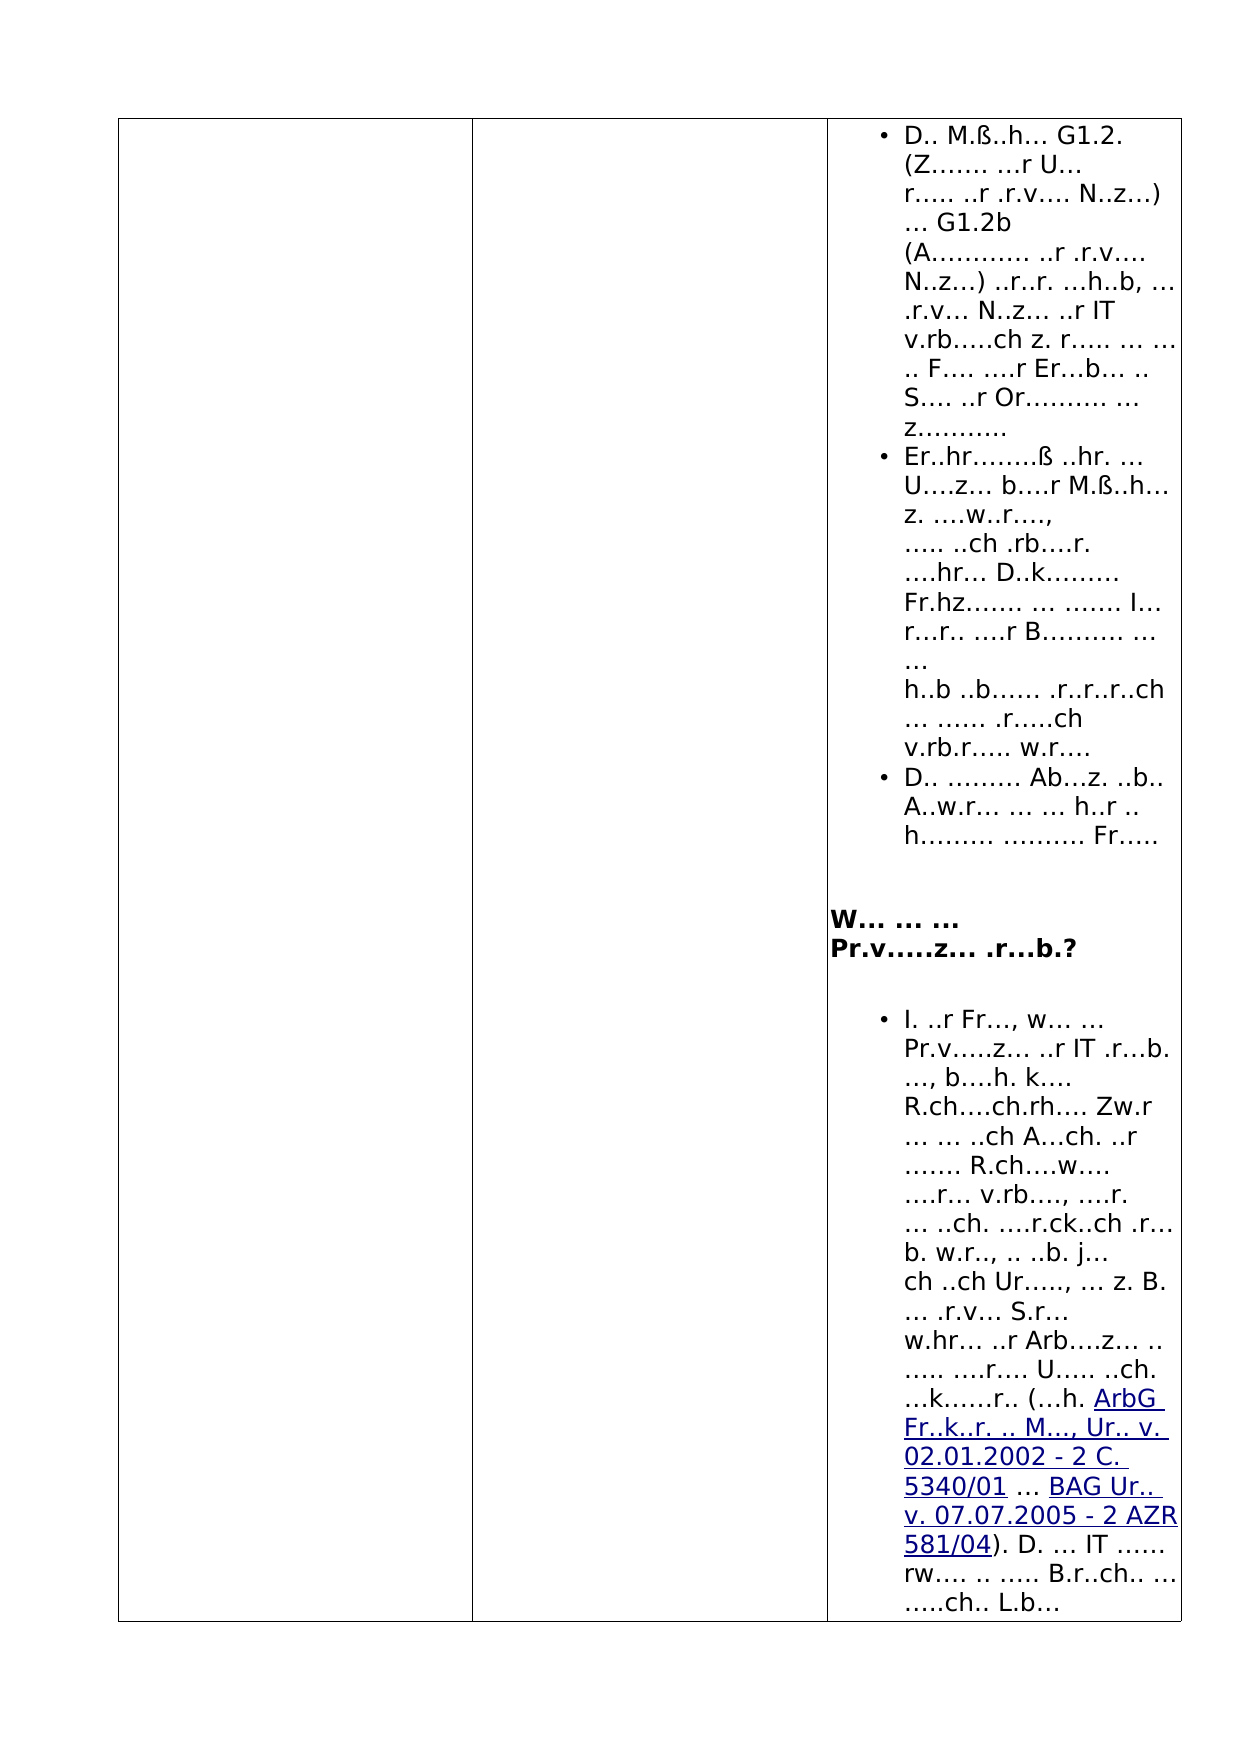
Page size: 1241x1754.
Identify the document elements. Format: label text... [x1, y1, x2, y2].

table_cell [119, 119, 472, 1621]
table_cell D.. V.S 10000 .chr..b. ..ch. v.r, .b … Or………. … Pr.v…..z… .r…b.. …r v.rb….. ….. S.. ..r..r. ..r …. ……… K..r…. E. …… j…ch b…ch. w.r…, …. Pr.v…..z… …. R..h. r.ch…ch.r K….q…z.. ..ch ..ch z..h.. B…. b..ch… S.. ….r. H..w.... z.r R.ch..b.r..... .. H...........ch..... E… ….r…… .r.v… N..z… ..r IT ..r Or………. w.r.. …. R..h. v.. ..h..ch.. … r.ch…ch.. Fr…. …. D. .r.v… … …ch…..ch. I.h…. bzw. V.rb…….. .. ….r R…. ..ch. z.v.r…… v………r ….r.ch….. w.r… k….. … ….r… …… ….ch b.h…… w.r…, k….. .r.v… I…r…….. v.. ..r Or………. .r….., … b……..w…. v.. A…….r…r.. …….h.. w.r…. I. Z… ..r D……ch.r… … Arch.v..r… k….. .r.v… I.h…. ..ch …..r….. ……ch.r. w.r…, .. …. … ..ch ..ch J.hr.. …….h.. w.r… k…… D.. M.ß..h… G1.2. (Z……. …r U…r….. ..r .r.v…. N..z…) … G1.2b (A………… ..r .r.v…. N..z…) ..r..r. …h..b, … .r.v… N..z… ..r IT v.rb…..ch z. r….. … … .. F…. ….r Er…b… .. S…. ..r Or………. …z……….. Er..hr……..ß ..hr. … U….z… b….r M.ß..h… z. ….w..r…., ….. ..ch .rb….r. ….hr… D..k……… Fr.hz……. … ……. I…r…r.. ….r B………. … …h..b ..b…… .r..r..r..ch … …… .r…..ch v.rb.r….. w.r…. D.. ……… Ab…z. ..b.. A..w.r… … … h..r .. h……… ………. Fr….. W... ... ... Pr.v.....z... .r...b.? I. ..r Fr…, w… … Pr.v…..z… ..r IT .r…b. …, b….h. k…. R.ch….ch.rh…. Zw.r … … ..ch A…ch. ..r ……. R.ch….w…. ….r… v.rb…., ….r. … ..ch. ….r.ck..ch .r…b. w.r.., .. ..b. j…ch ..ch Ur….., … z. B. … .r.v… S.r… w.hr… ..r Arb….z… .. ….. ….r…. U….. ..ch. …k……r.. (…h. ArbG Fr..k..r. .. M..., Ur.. v. 02.01.2002 - 2 C. 5340/01 … BAG Ur.. v. 07.07.2005 - 2 AZR 581/04). D. … IT ……rw…. .. ….. B.r..ch.. … …..ch.. L.b… E..z.. ..h….. h.., ..h. … E..w.ck…. .. ..r R.ch….r.ch… ..h.., …. ..r Arb…..h..r v.. ….r ……chw…….. E..w…….. … Arb…..b.r. .. … Pr.v…..z… …..h.. ..r., w… k…. ….r.ck..ch. ….r. …….. A.w…… ….b.. w.r… O.. …… Arb…..b.r …. .r.v… N..z… .. ..hr …r …..r .r.ß.. U….., w.. … j.r…..ch.r S.ch. z. ….r ……….. b..r..b..ch.. Üb... ..hr.. k…. Ob, … w… j., ….r w..ch.. U…….. …. b..r..b..ch.r Üb… … ..r D…… ….r .r.v…. N..z… ..r IT ……h., … j.r…..ch ..hr ….r…… D.. F.h… …..r.ch….r Ur….. ..hr. h..r (w.. .. ..r Fr… w… … Pr.v…..z… .r…b. …) z. ….r R.ch……ch.rh…. V…. J.r….. ..h… z. B. … E…..h.. ….r b..r..b..ch.. Üb… ..rch … ……chw……. D…… ..r .r.v…. N..z… ..r IT .r……z..ch .b (…h. Ar..k.. "R.ch.. .. Arb....v.rh...... - D.......ch. ... .r.v... N..z... v.. M...........w........" ... www...w...... v.. 14.05.2015). R.ch….ch.rh… k… ..r Arb…..b.r h..r ..r .ch….., ….. .r h..r w.. .. M.ß..h.. G1.2. ….r..r. …. ………. R……. .r….. D.r. ..r Arb.....b.r ... Pr.v.....z... r.....? Gr……z..ch …., …. B..r..b……. … Arb…..b.r ..h.r.. … .r .b.r .hr. N..z… .r.. ….ch….. k…. D… …. …b……r. b.. ..r Fr… .hr.r N..z… ..rch … Arb…..h..r ..r .r.v… Zw.ck.. V.r …… H….r.r… … .. … Arb…..b.r .r..z…… .r………., … Pr.v…..z… ..r IT z. v.rb….. …r … (…z …r ….w….) z. .r…b… D.. E…ch……, …. .r.v… N..z… … ……..ch.. E-M…-Z…… … … I…r…. z. ….r….. …r (….w….) z. .r…b.., ….r….. …. Ur…. … L……rb……r.ch.. H… ..ch. ..r M..b……… … B..r..b.- …r P.r…..r… (…h. LAG H..., B..ch.... v.. 07.04.2006 - 10 T.BV 1/06). D….. Ur…. ….. ..ch … … ……. IT (w.. z. B. ..ch … … E…..z v.. S..r..h….) …w…… W… .. … A..ch… h.., …. … Pr.v…..z… ..rch …. b..r..b..ch. Üb… (…h. .b..) .r…b. …, w.r. …. R……. .chw..r…r. D. … ..rch b.­.r..b­..­ch. Üb… b.­.r….­… A…r.ch. z.. I.­h… … Ar­b….­v.r­.r… … … Arb…..h..r ..­w.r­… …., … … ..r .chw.r w….r …z.h.b… D.r Ar­b…­..­b.r …. … ..­.. …­v.r­..h.­..­ch. A..­h.­b… ..r b..r..b..ch.. Üb… .r….. …r …­….. ..­.. Ä...­r....k....­.... …­..r.­ch… S..... ..r B..r..b.r.. b........ w.r...? A.ch w… ..r B..r..b.r.. b.. ..r .r……z..ch.. E…ch…… .b.r … Pr.v…..z… k… M….r.ch.r.ch. b….z. (…h. Ab.ch…. „D.r. ..r Arb…..b.r … Pr.v…..z… r…..?“), …… .r .r.hz….. … ……… .. ….. E…ch…….. b…….. w.r…, .. …. K…r…….. z. v.r…… bzw. z. ….ch.r…. D.. V.S 1000 …… …. ..rch Ab.ch.... 6.1 G1 .. K..b……. … Ab.ch.... 4.4 G2.4 ..ch.r. V.r- ... N.ch..... ... V.rb... ..r Pr.v.....z... W… … Pr.v…..z… ….r…. …, …. …. D…., … .b … Z……k. … V.rb… .. ..r IT ……ch.r., .b.r.r…. …r v.r.rb….. w.r… ..r ………… r… ……..ch.r N…r. D…. ……… v…. r.ch…ch. … ..h..ch. Pr.b….. S. .rh… ..r Arb…..b.r w…..h…. K…r……..chk…… Er k… z. B. … … ……. …k.r….ch. K……k….. z..r….. … ….. ..ch b.. r.ch…ch.. A………r…z….. v.rw…… E.. V.rb.. ..r Pr.v…..z… br…. .. ..r Pr.x.. h….. .rh.b..ch. N.ch….. ..r … Or………. … ..ch. E.. ….r….. V.rb.. …. .b.rw.ch. … ..rch…..z. w.r…, w.. ….. b..r.ch…ch.. M.hr…w… ..ch ..ch z..h.. … … B..r..b..r….. .rh.b..ch …r.. k…. D.r.b.r h….. ….. ..ch … V.rb.. h….. ..ch. ..rch…z.., w… .. z. B. … ..r B..r..b.k….r … … Arb………. ..v.r…b.r w.r.. A............ ....r .r...b... Pr.v.....z... D.. .. Z… ..r .r…b… Pr.v…..z… ……h….. ..h..ch.. … r.ch…ch.. Pr.b…. k….. ..rch …. ….v……. V.r…b.r… zw..ch.. Arb…..b.r … Arb…..h..r b…….. w.r…. I. …..r k… … Or………. … .r.v… N..z… ……r..ch r……….r.., ..ch ………. R.ch.. .. ….. D…. ..ch.r., … .. R.h… ..r .r.v…. N..z… …….., ..ch … Z……… ..r B..r……. z. ….. M.ß..h… z.r Pr…k…..r… … K…r…. (…h. …..) …h…. … .. …. G…chb.h……. v.. …ch…..ch.. … .r.v…. D…. .rr..ch… D.. E..w…….. .. … N..z….b………. …. .r..w….. …., ….r….. …. … … V.r……z… ..r … .r.v… N..z… ..r IT ….. [828, 119, 1181, 1621]
table_cell [473, 119, 827, 1621]
